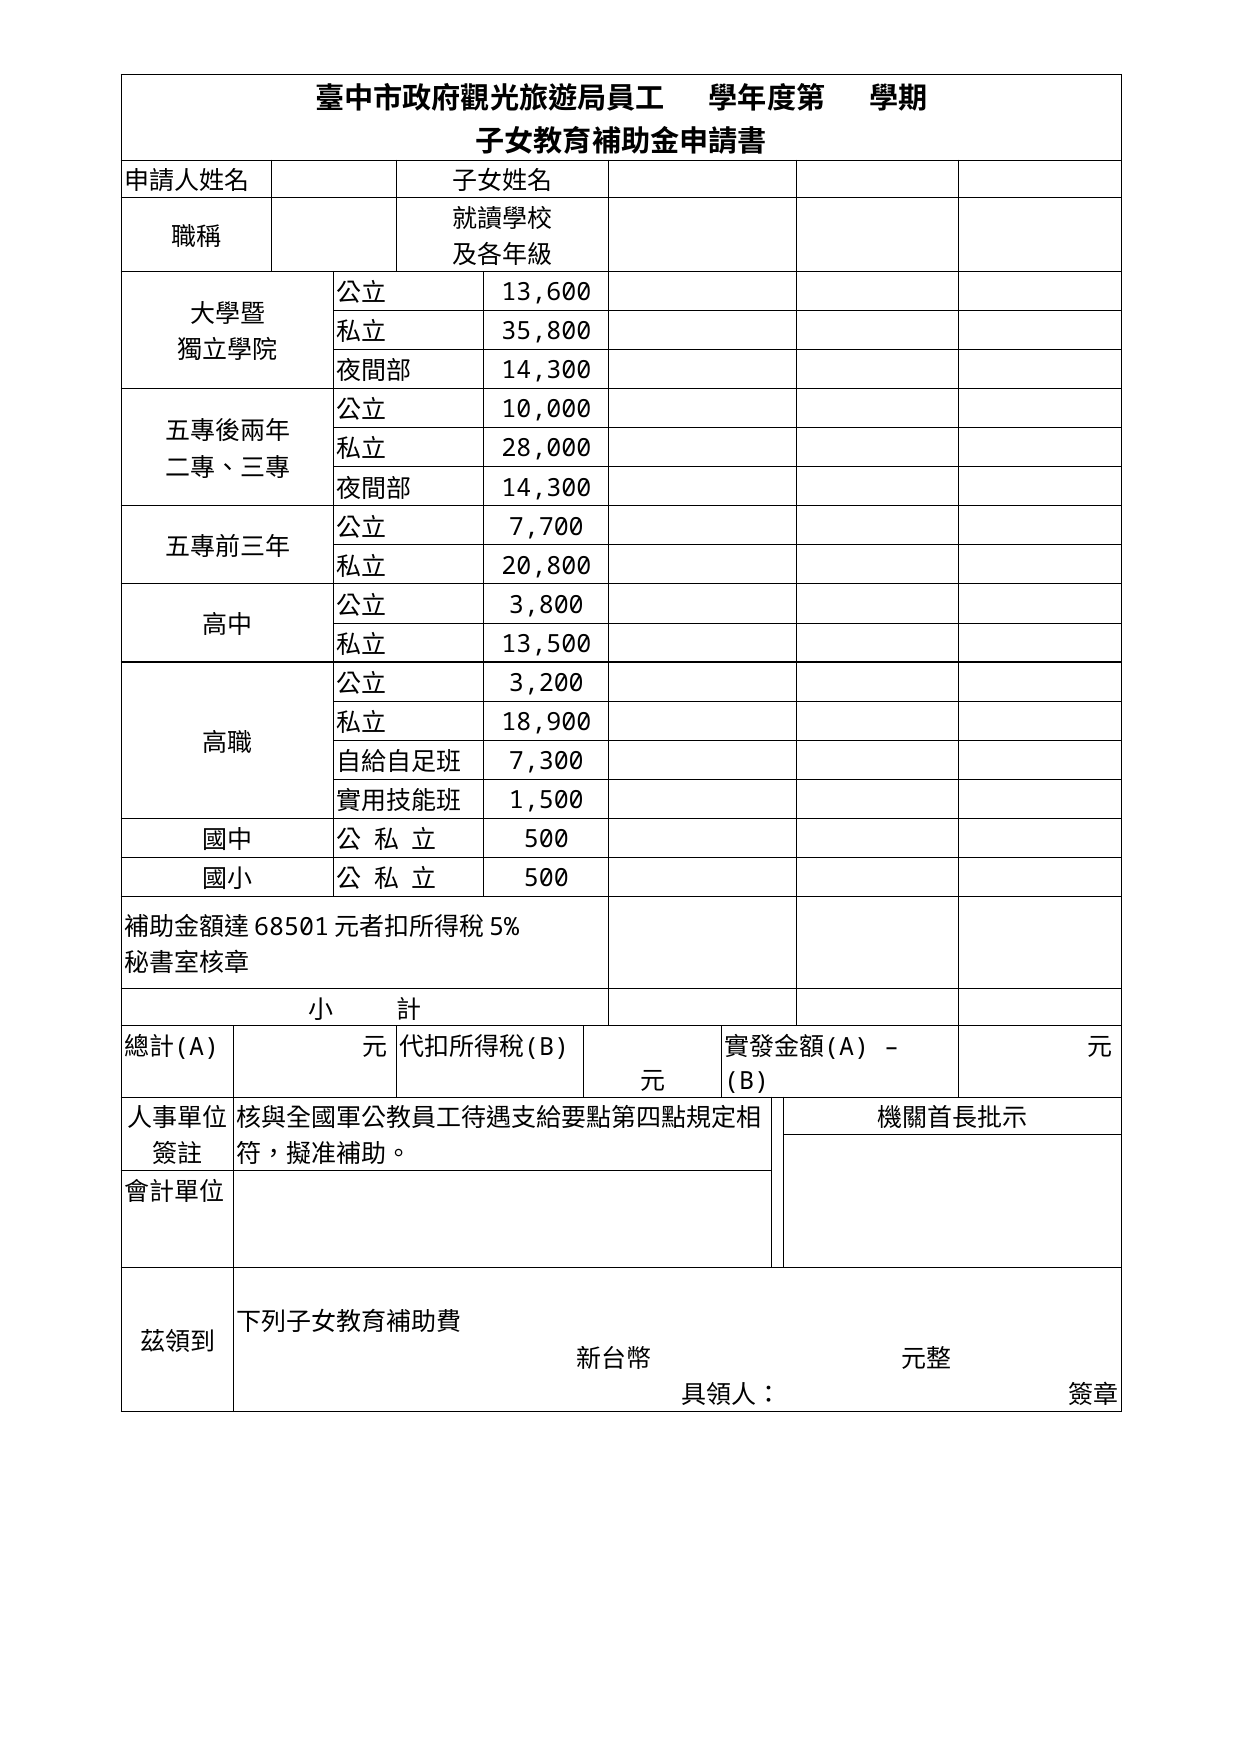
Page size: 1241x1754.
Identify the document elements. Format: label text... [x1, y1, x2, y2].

table_cell [272, 161, 396, 197]
table_cell 下列子女教育補助費 新台幣 元整 具領人： 簽章 [234, 1268, 1121, 1411]
table_cell [797, 506, 958, 544]
table_cell 私立 [334, 624, 483, 661]
table_cell [797, 819, 958, 857]
table_header 臺中市政府觀光旅遊局員工 學年度第 學期 子女教育補助金申請書 [122, 75, 1121, 159]
table_cell [609, 624, 796, 661]
table_cell 小 計 [122, 989, 608, 1025]
table_cell 10,000 [484, 389, 608, 427]
table_cell 元 [234, 1026, 396, 1097]
table_cell [609, 584, 796, 622]
table_cell [609, 545, 796, 583]
table_cell [797, 350, 958, 388]
table_cell 核與全國軍公教員工待遇支給要點第四點規定相符，擬准補助。 [234, 1098, 771, 1170]
table_cell 私立 [334, 428, 483, 466]
table_cell [959, 702, 1121, 739]
table_cell 夜間部 [334, 467, 483, 505]
table_cell [959, 506, 1121, 544]
table_cell 13,500 [484, 624, 608, 661]
table_cell 公 私 立 [334, 819, 483, 857]
table_cell 子女姓名 [397, 161, 608, 197]
table_cell 大學暨 獨立學院 [122, 272, 333, 388]
table_cell 國中 [122, 819, 333, 857]
table_cell 500 [484, 858, 608, 896]
table_cell [959, 198, 1121, 271]
table_cell [609, 311, 796, 349]
table_cell 就讀學校 及各年級 [397, 198, 608, 271]
table_cell [797, 702, 958, 739]
table_cell 實用技能班 [334, 780, 483, 818]
table_cell [609, 161, 796, 197]
table_cell 夜間部 [334, 350, 483, 388]
table_cell 14,300 [484, 350, 608, 388]
table_cell [797, 741, 958, 779]
table_cell [797, 624, 958, 661]
table_cell [797, 428, 958, 466]
table_cell [609, 663, 796, 701]
table_cell 公立 [334, 389, 483, 427]
table_cell [959, 858, 1121, 896]
table_cell [959, 624, 1121, 661]
table_cell [959, 467, 1121, 505]
table_cell 公立 [334, 584, 483, 622]
table_cell [959, 741, 1121, 779]
table_cell [609, 702, 796, 739]
table_cell 茲領到 [122, 1268, 233, 1411]
table_cell 自給自足班 [334, 741, 483, 779]
table_cell [959, 545, 1121, 583]
table_cell 私立 [334, 545, 483, 583]
table_cell [609, 198, 796, 271]
table_cell [234, 1171, 771, 1267]
table_cell [797, 161, 958, 197]
table_cell 28,000 [484, 428, 608, 466]
table_cell 補助金額達68501元者扣所得稅5% 秘書室核章 [122, 897, 608, 988]
table_cell 高中 [122, 584, 333, 661]
table_cell [797, 545, 958, 583]
table_cell 代扣所得稅(B) [397, 1026, 583, 1097]
table_cell [609, 989, 796, 1025]
table_cell 機關首長批示 [784, 1098, 1121, 1134]
table_cell 3,200 [484, 663, 608, 701]
table_cell [797, 663, 958, 701]
table_cell [609, 780, 796, 818]
table_cell 私立 [334, 702, 483, 739]
table_cell [272, 198, 396, 271]
table_cell [797, 897, 958, 988]
table_cell [797, 467, 958, 505]
table_cell [959, 350, 1121, 388]
table_cell [609, 506, 796, 544]
table_cell [797, 272, 958, 310]
table_cell [609, 897, 796, 988]
table_cell [609, 350, 796, 388]
table_cell [797, 989, 958, 1025]
table_cell 人事單位簽註 [122, 1098, 233, 1170]
table_cell [609, 819, 796, 857]
table_cell [959, 819, 1121, 857]
table_cell 35,800 [484, 311, 608, 349]
table_cell [609, 741, 796, 779]
table_cell 國小 [122, 858, 333, 896]
table_cell [797, 311, 958, 349]
table_cell 公立 [334, 272, 483, 310]
table_cell [609, 858, 796, 896]
table_cell [959, 897, 1121, 988]
table_cell 總計(A) [122, 1026, 233, 1097]
table_cell [609, 389, 796, 427]
table_cell 20,800 [484, 545, 608, 583]
table_cell 五專前三年 [122, 506, 333, 583]
table_cell [797, 858, 958, 896]
table_cell [959, 272, 1121, 310]
table_cell 五專後兩年 二專、三專 [122, 389, 333, 505]
table_cell [772, 1098, 783, 1267]
table_cell [797, 389, 958, 427]
table_cell 18,900 [484, 702, 608, 739]
table_cell 公立 [334, 506, 483, 544]
table_cell [959, 389, 1121, 427]
table_cell 私立 [334, 311, 483, 349]
table_cell [959, 311, 1121, 349]
table_cell [797, 780, 958, 818]
table_cell 1,500 [484, 780, 608, 818]
table_cell 公 私 立 [334, 858, 483, 896]
table_cell 實發金額(A) – (B) [722, 1026, 958, 1097]
table_cell 14,300 [484, 467, 608, 505]
table_cell 高職 [122, 663, 333, 818]
table_cell 職稱 [122, 198, 271, 271]
table_cell 元 [959, 1026, 1121, 1097]
table_cell 申請人姓名 [122, 161, 271, 197]
table_cell [609, 272, 796, 310]
table_cell [609, 467, 796, 505]
table_cell [959, 780, 1121, 818]
table_cell 500 [484, 819, 608, 857]
table_cell [797, 198, 958, 271]
table_cell [959, 584, 1121, 622]
table_cell [609, 428, 796, 466]
table_cell 3,800 [484, 584, 608, 622]
table_cell [797, 584, 958, 622]
table_cell 元 [584, 1026, 721, 1097]
table_cell [959, 663, 1121, 701]
table_cell 公立 [334, 663, 483, 701]
table_cell [959, 161, 1121, 197]
table_cell 13,600 [484, 272, 608, 310]
table_cell 7,700 [484, 506, 608, 544]
table_cell [959, 428, 1121, 466]
table_cell 7,300 [484, 741, 608, 779]
table_cell [959, 989, 1121, 1025]
table_cell 會計單位 [122, 1171, 233, 1267]
table_cell [784, 1135, 1121, 1267]
